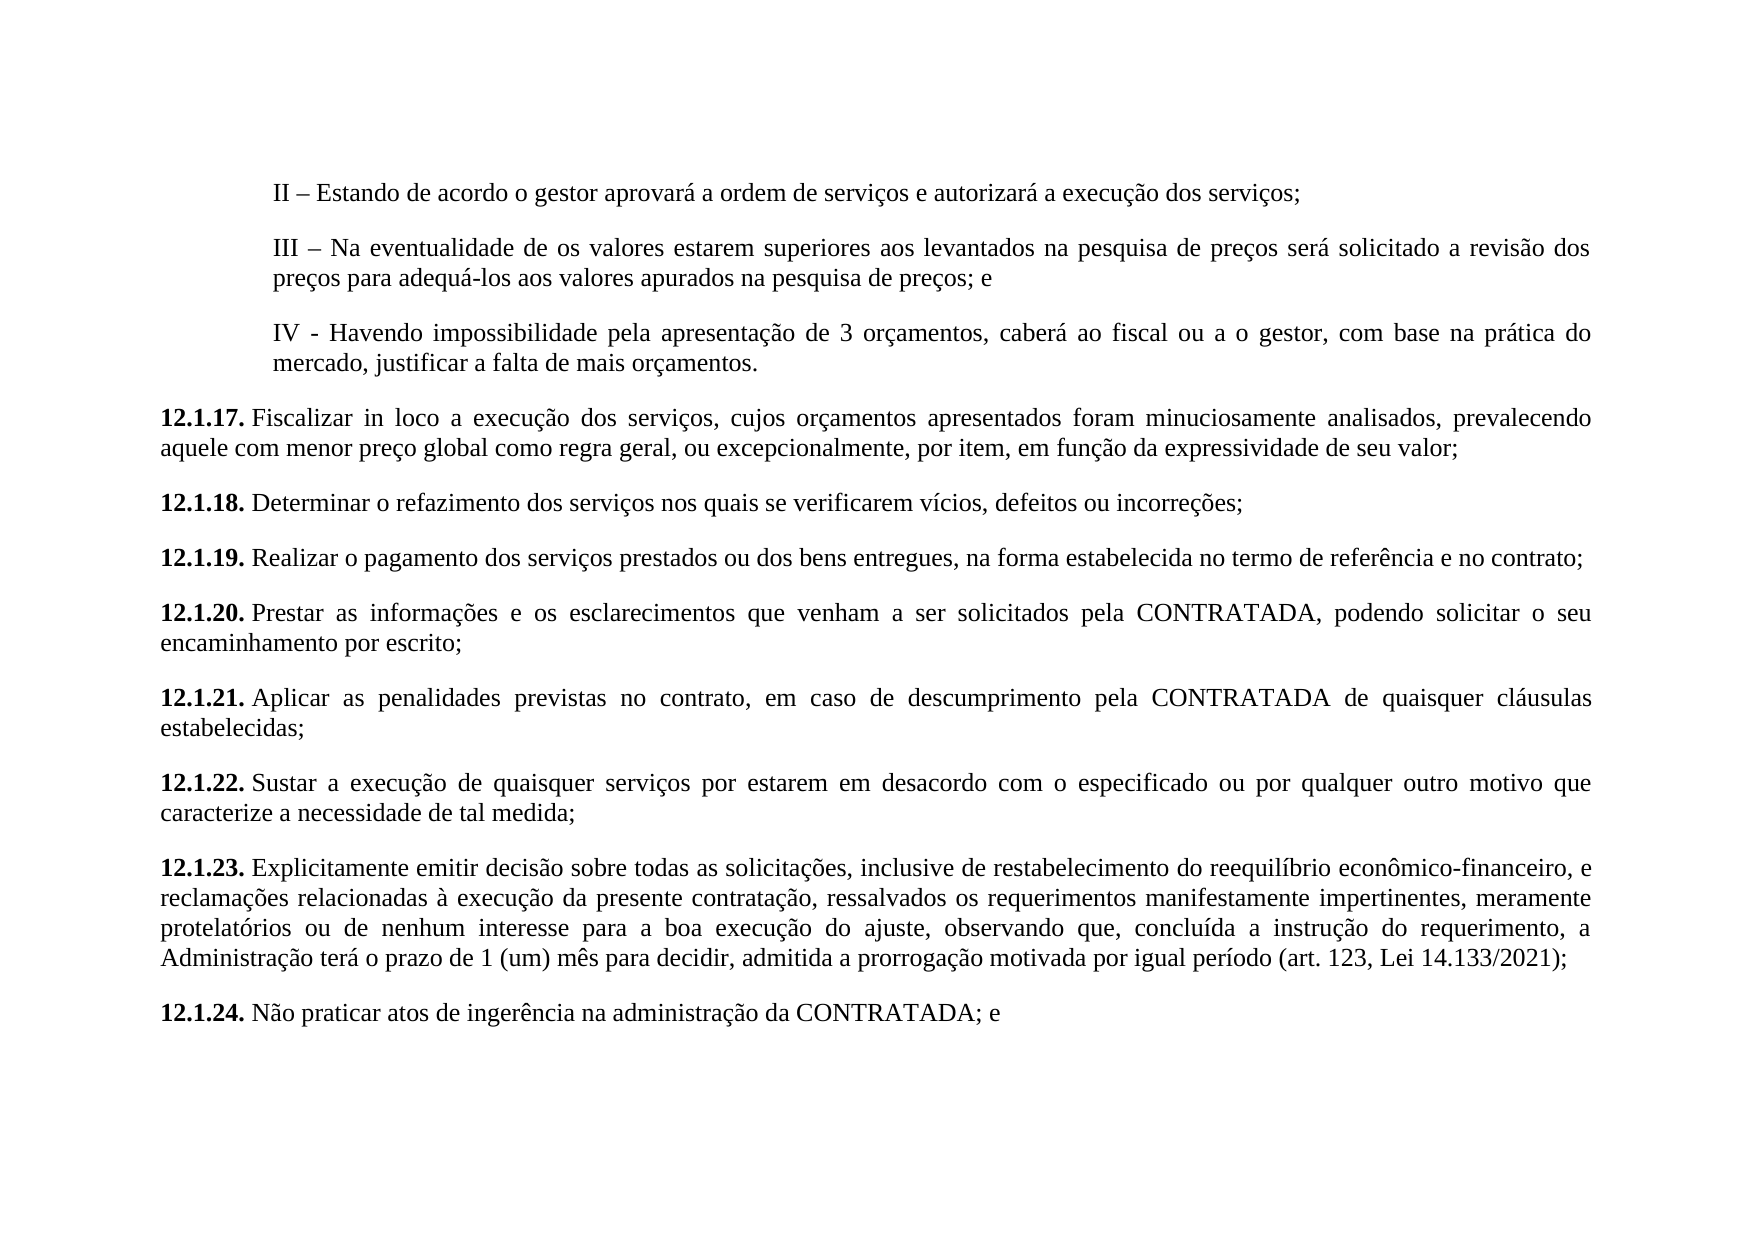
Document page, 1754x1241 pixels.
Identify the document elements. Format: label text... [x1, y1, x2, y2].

text 12.1.20. Prestar as informações e os esclarecimentos que venham a ser solicitados pela CONTRATADA, podendo solicitar o seu encaminhamento por escrito; [160, 597, 1594, 657]
text 12.1.22. Sustar a execução de quaisquer serviços por estarem em desacordo com o especificado ou por qualquer outro motivo que caracterize a necessidade de tal medida; [160, 767, 1594, 827]
text IV - Havendo impossibilidade pela apresentação de 3 orçamentos, caberá ao fiscal ou a o gestor, com base na prática do mercado, justificar a falta de mais orçamentos. [273, 317, 1594, 377]
text 12.1.19. Realizar o pagamento dos serviços prestados ou dos bens entregues, na forma estabelecida no termo de referência e no contrato; [160, 542, 1594, 572]
text III – Na eventualidade de os valores estarem superiores aos levantados na pesquisa de preços será solicitado a revisão dos preços para adequá-los aos valores apurados na pesquisa de preços; e [273, 232, 1594, 292]
text 12.1.21. Aplicar as penalidades previstas no contrato, em caso de descumprimento pela CONTRATADA de quaisquer cláusulas estabelecidas; [160, 682, 1594, 742]
text 12.1.18. Determinar o refazimento dos serviços nos quais se verificarem vícios, defeitos ou incorreções; [160, 487, 1594, 517]
text II – Estando de acordo o gestor aprovará a ordem de serviços e autorizará a execução dos serviços; [273, 177, 1594, 207]
text 12.1.24. Não praticar atos de ingerência na administração da CONTRATADA; e [160, 997, 1594, 1027]
text 12.1.17. Fiscalizar in loco a execução dos serviços, cujos orçamentos apresentados foram minuciosamente analisados, prevalecendo aquele com menor preço global como regra geral, ou excepcionalmente, por item, em função da expressividade de seu valor; [160, 402, 1594, 462]
text 12.1.23. Explicitamente emitir decisão sobre todas as solicitações, inclusive de restabelecimento do reequilíbrio econômico-financeiro, e reclamações relacionadas à execução da presente contratação, ressalvados os requerimentos manifestamente impertinentes, meramente protelatórios ou de nenhum interesse para a boa execução do ajuste, observando que, concluída a instrução do requerimento, a Administração terá o prazo de 1 (um) mês para decidir, admitida a prorrogação motivada por igual período (art. 123, Lei 14.133/2021); [160, 852, 1594, 972]
